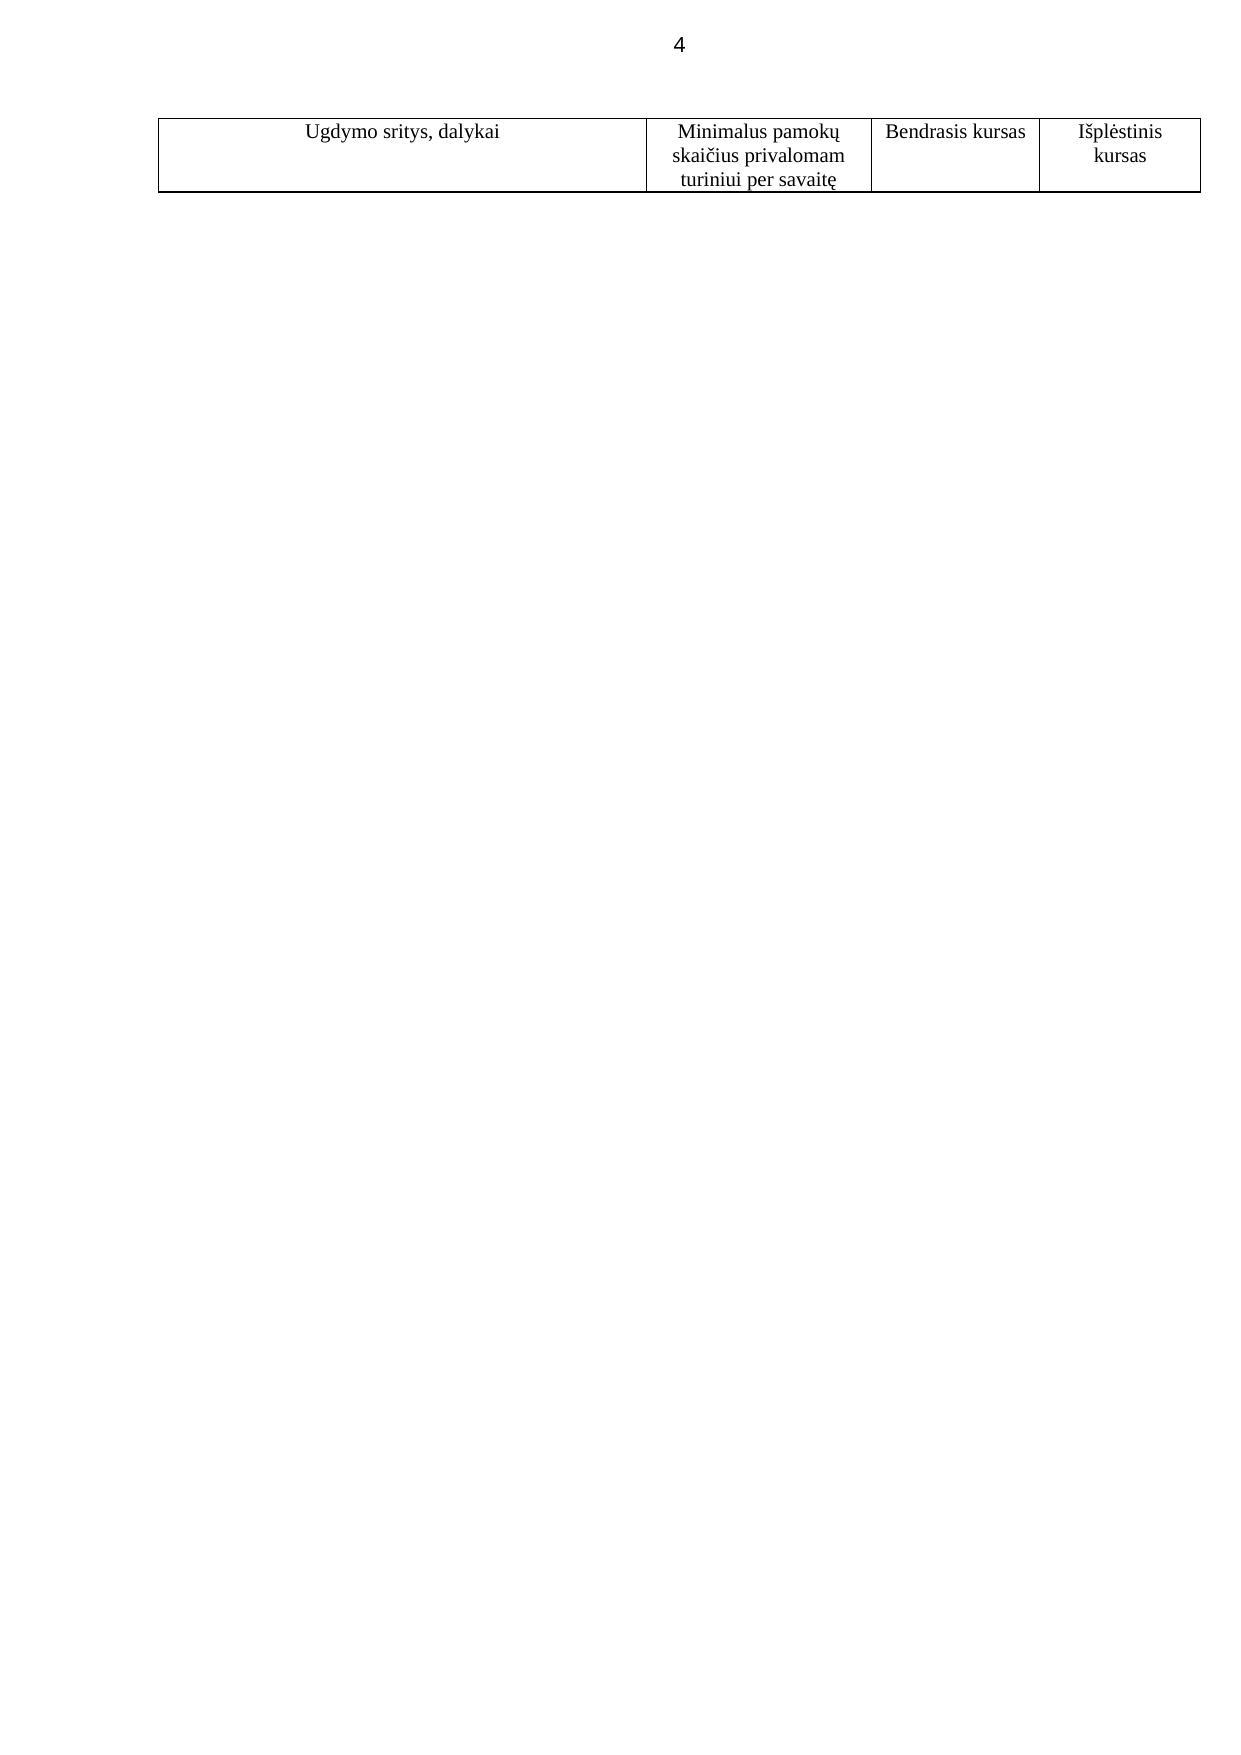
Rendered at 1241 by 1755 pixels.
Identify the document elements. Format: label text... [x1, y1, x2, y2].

table_header Minimalus pamokų skaičius privalomam turiniui per savaitę [647, 119, 871, 191]
table_header Bendrasis kursas [872, 119, 1039, 191]
table_header Ugdymo sritys, dalykai [159, 119, 646, 191]
table_header Išplėstinis kursas [1040, 119, 1200, 191]
